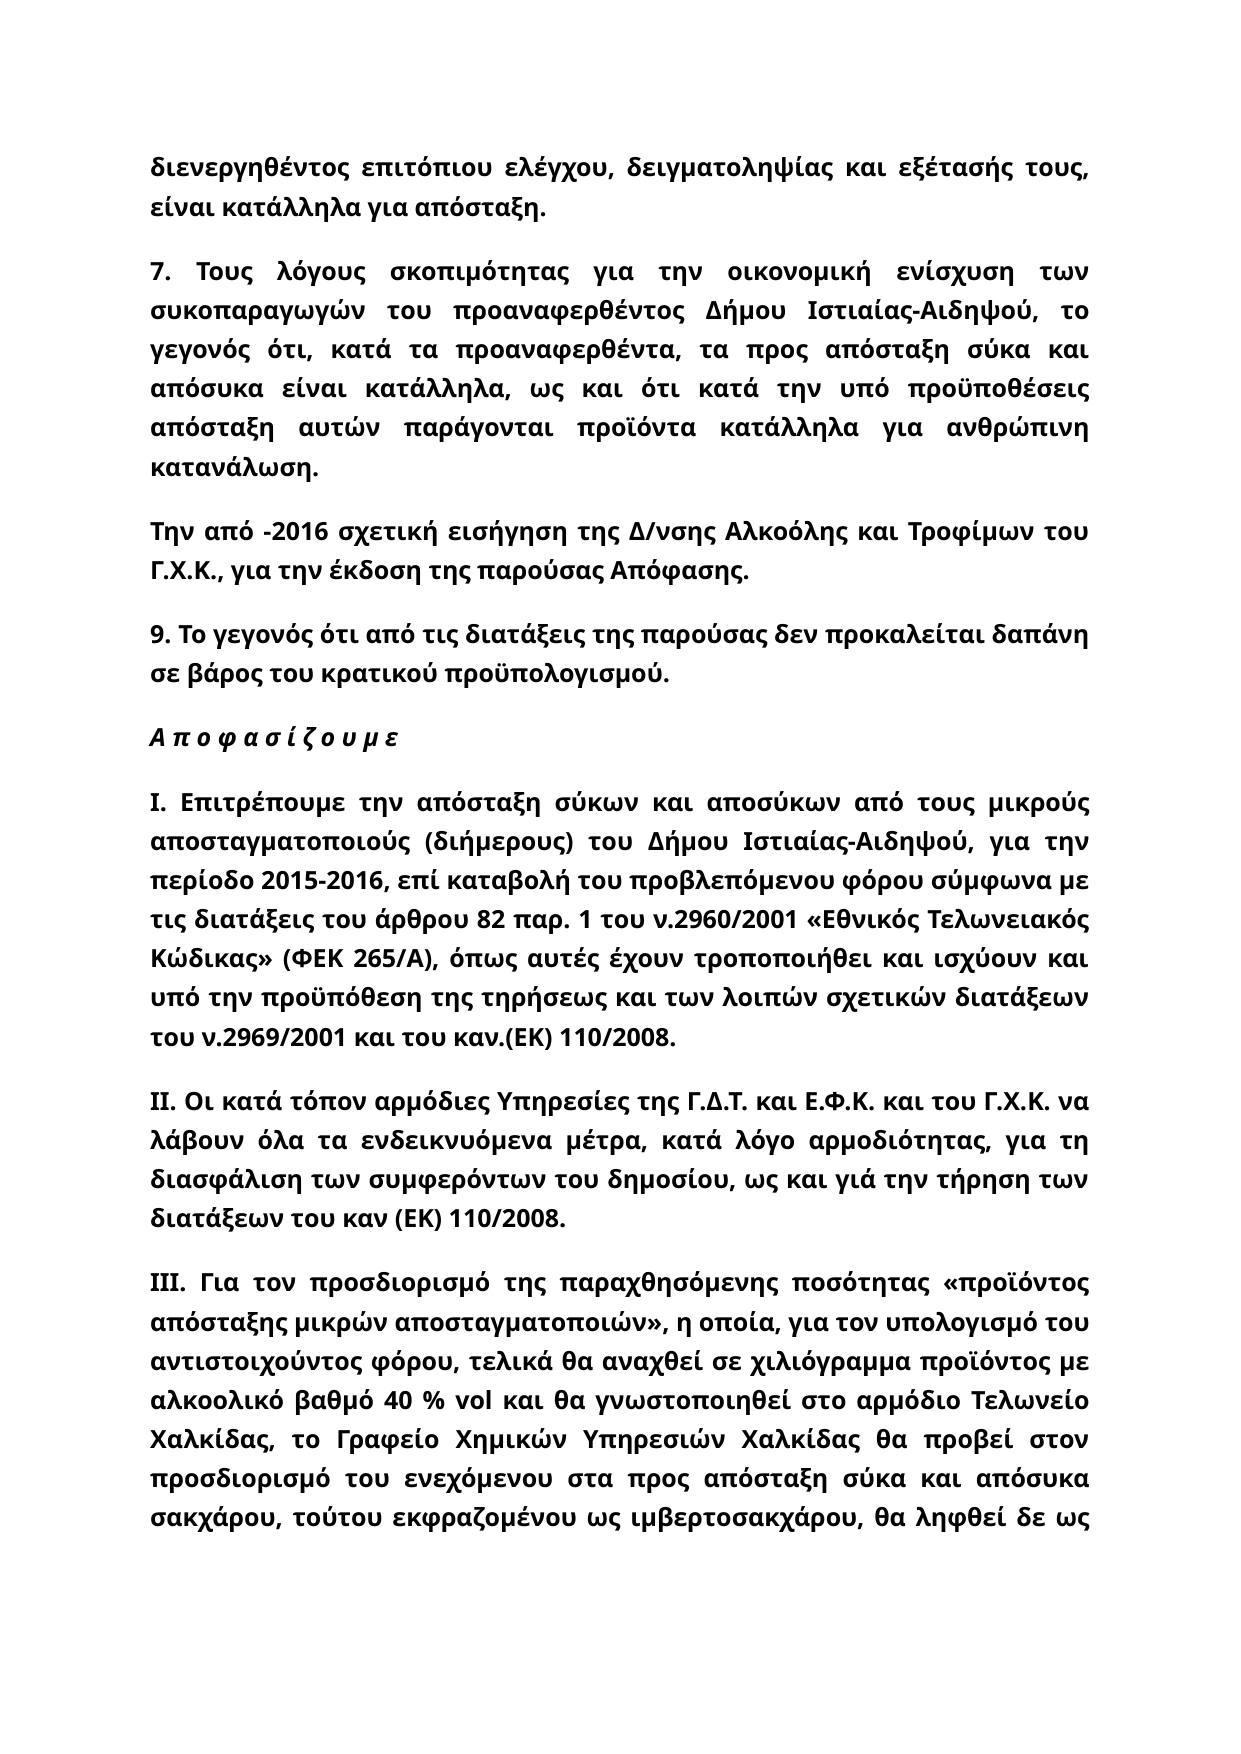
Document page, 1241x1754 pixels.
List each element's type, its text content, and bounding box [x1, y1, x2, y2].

text III. Για τον προσδιορισμό της παραχθησόμενης ποσότητας «προϊόντος απόσταξης μικρών αποσταγματοποιών», η οποία, για τον υπολογισμό του αντιστοιχούντος φόρου, τελικά θα αναχθεί σε χιλιόγραμμα προϊόντος με αλκοολικό βαθμό 40 % vol και θα γνωστοποιηθεί στο αρμόδιο Τελωνείο Χαλκίδας, το Γραφείο Χημικών Υπηρεσιών Χαλκίδας θα προβεί στον προσδιορισμό του ενεχόμενου στα προς απόσταξη σύκα και απόσυκα σακχάρου, τούτου εκφραζομένου ως ιμβερτοσακχάρου, θα ληφθεί δε ως [150, 1265, 1090, 1534]
text I. Επιτρέπουμε την απόσταξη σύκων και αποσύκων από τους μικρούς αποσταγματοποιούς (διήμερους) του Δήμου Ιστιαίας-Αιδηψού, για την περίοδο 2015-2016, επί καταβολή του προβλεπόμενου φόρου σύμφωνα με τις διατάξεις του άρθρου 82 παρ. 1 του ν.2960/2001 «Εθνικός Τελωνειακός Κώδικας» (ΦΕΚ 265/Α), όπως αυτές έχουν τροποποιήθει και ισχύουν και υπό την προϋπόθεση της τηρήσεως και των λοιπών σχετικών διατάξεων του ν.2969/2001 και του καν.(ΕΚ) 110/2008. [150, 784, 1090, 1053]
text Την από -2016 σχετική εισήγηση της Δ/νσης Αλκοόλης και Τροφίμων του Γ.Χ.Κ., για την έκδοση της παρούσας Απόφασης. [150, 513, 1090, 587]
text Α π ο φ α σ ί ζ ο υ μ ε [150, 720, 1090, 754]
text 9. Το γεγονός ότι από τις διατάξεις της παρούσας δεν προκαλείται δαπάνη σε βάρος του κρατικού προϋπολογισμού. [150, 617, 1090, 690]
text 7. Τους λόγους σκοπιμότητας για την οικονομική ενίσχυση των συκοπαραγωγών του προαναφερθέντος Δήμου Ιστιαίας-Αιδηψού, το γεγονός ότι, κατά τα προαναφερθέντα, τα προς απόσταξη σύκα και απόσυκα είναι κατάλληλα, ως και ότι κατά την υπό προϋποθέσεις απόσταξη αυτών παράγονται προϊόντα κατάλληλα για ανθρώπινη κατανάλωση. [150, 253, 1090, 483]
text II. Οι κατά τόπον αρμόδιες Υπηρεσίες της Γ.Δ.Τ. και Ε.Φ.Κ. και του Γ.Χ.Κ. να λάβουν όλα τα ενδεικνυόμενα μέτρα, κατά λόγο αρμοδιότητας, για τη διασφάλιση των συμφερόντων του δημοσίου, ως και γιά την τήρηση των διατάξεων του καν (ΕΚ) 110/2008. [150, 1083, 1090, 1235]
text διενεργηθέντος επιτόπιου ελέγχου, δειγματοληψίας και εξέτασής τους, είναι κατάλληλα για απόσταξη. [150, 150, 1090, 223]
